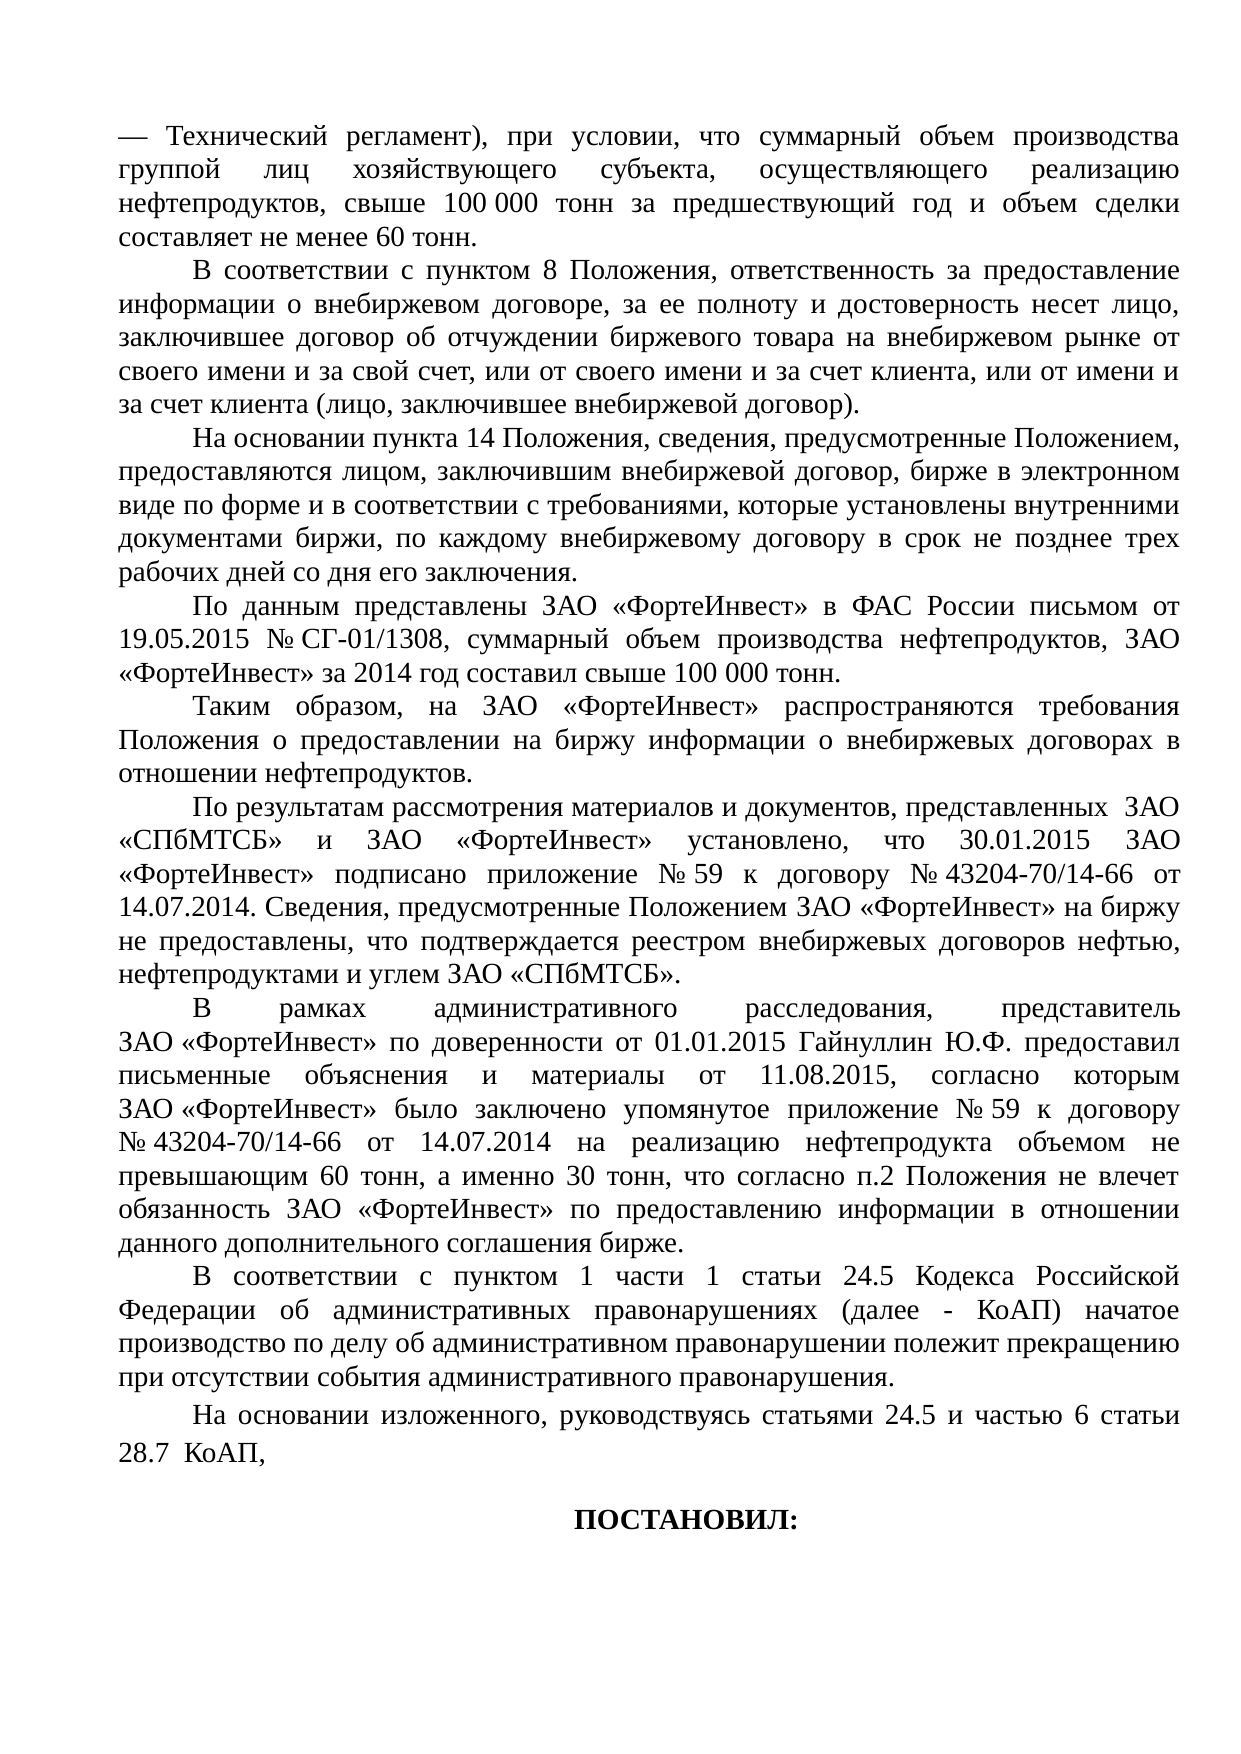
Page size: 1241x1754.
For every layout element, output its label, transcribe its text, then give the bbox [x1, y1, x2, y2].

list а) нефтепродукты, предусмотренные техническим регламентом «О требованиях к автомобильному и авиационному бензину, дизельному и судовому топливу, топливу для реактивных двигателей и топочному мазуту», утвержденным постановлением Правительства Российской Федерации от 27.02.2008 № 118 (далее — Технический регламент), при условии, что суммарный объем производства группой лиц хозяйствующего субъекта, осуществляющего реализацию нефтепродуктов, свыше 100 000 тонн за предшествующий год и объем сделки составляет не менее 60 тонн. [118, 118, 1181, 252]
text По результатам рассмотрения материалов и документов, представленных ЗАО «СПбМТСБ» и ЗАО «ФортеИнвест» установлено, что 30.01.2015 ЗАО «ФортеИнвест» подписано приложение № 59 к договору № 43204-70/14-66 от 14.07.2014. Сведения, предусмотренные Положением ЗАО «ФортеИнвест» на биржу не предоставлены, что подтверждается реестром внебиржевых договоров нефтью, нефтепродуктами и углем ЗАО «СПбМТСБ». [118, 789, 1181, 990]
text Таким образом, на ЗАО «ФортеИнвест» распространяются требования Положения о предоставлении на биржу информации о внебиржевых договорах в отношении нефтепродуктов. [118, 688, 1181, 789]
text На основании изложенного, руководствуясь статьями 24.5 и частью 6 статьи 28.7 КоАП, [118, 1393, 1181, 1468]
text В рамках административного расследования, представитель ЗАО «ФортеИнвест» по доверенности от 01.01.2015 Гайнуллин Ю.Ф. предоставил письменные объяснения и материалы от 11.08.2015, согласно которым ЗАО «ФортеИнвест» было заключено упомянутое приложение № 59 к договору № 43204-70/14-66 от 14.07.2014 на реализацию нефтепродукта объемом не превышающим 60 тонн, а именно 30 тонн, что согласно п.2 Положения не влечет обязанность ЗАО «ФортеИнвест» по предоставлению информации в отношении данного дополнительного соглашения бирже. [118, 990, 1181, 1258]
text ПОСТАНОВИЛ: [118, 1502, 1181, 1535]
text В соответствии с пунктом 1 части 1 статьи 24.5 Кодекса Российской Федерации об административных правонарушениях (далее - КоАП) начатое производство по делу об административном правонарушении полежит прекращению при отсутствии события административного правонарушения. [118, 1258, 1181, 1393]
text По данным представлены ЗАО «ФортеИнвест» в ФАС России письмом от 19.05.2015 № СГ-01/1308, суммарный объем производства нефтепродуктов, ЗАО «ФортеИнвест» за 2014 год составил свыше 100 000 тонн. [118, 588, 1181, 688]
list На основании пункта 14 Положения, сведения, предусмотренные Положением, предоставляются лицом, заключившим внебиржевой договор, бирже в электронном виде по форме и в соответствии с требованиями, которые установлены внутренними документами биржи, по каждому внебиржевому договору в срок не позднее трех рабочих дней со дня его заключения. [118, 420, 1181, 588]
list В соответствии с пунктом 8 Положения, ответственность за предоставление информации о внебиржевом договоре, за ее полноту и достоверность несет лицо, заключившее договор об отчуждении биржевого товара на внебиржевом рынке от своего имени и за свой счет, или от своего имени и за счет клиента, или от имени и за счет клиента (лицо, заключившее внебиржевой договор). [118, 252, 1181, 420]
